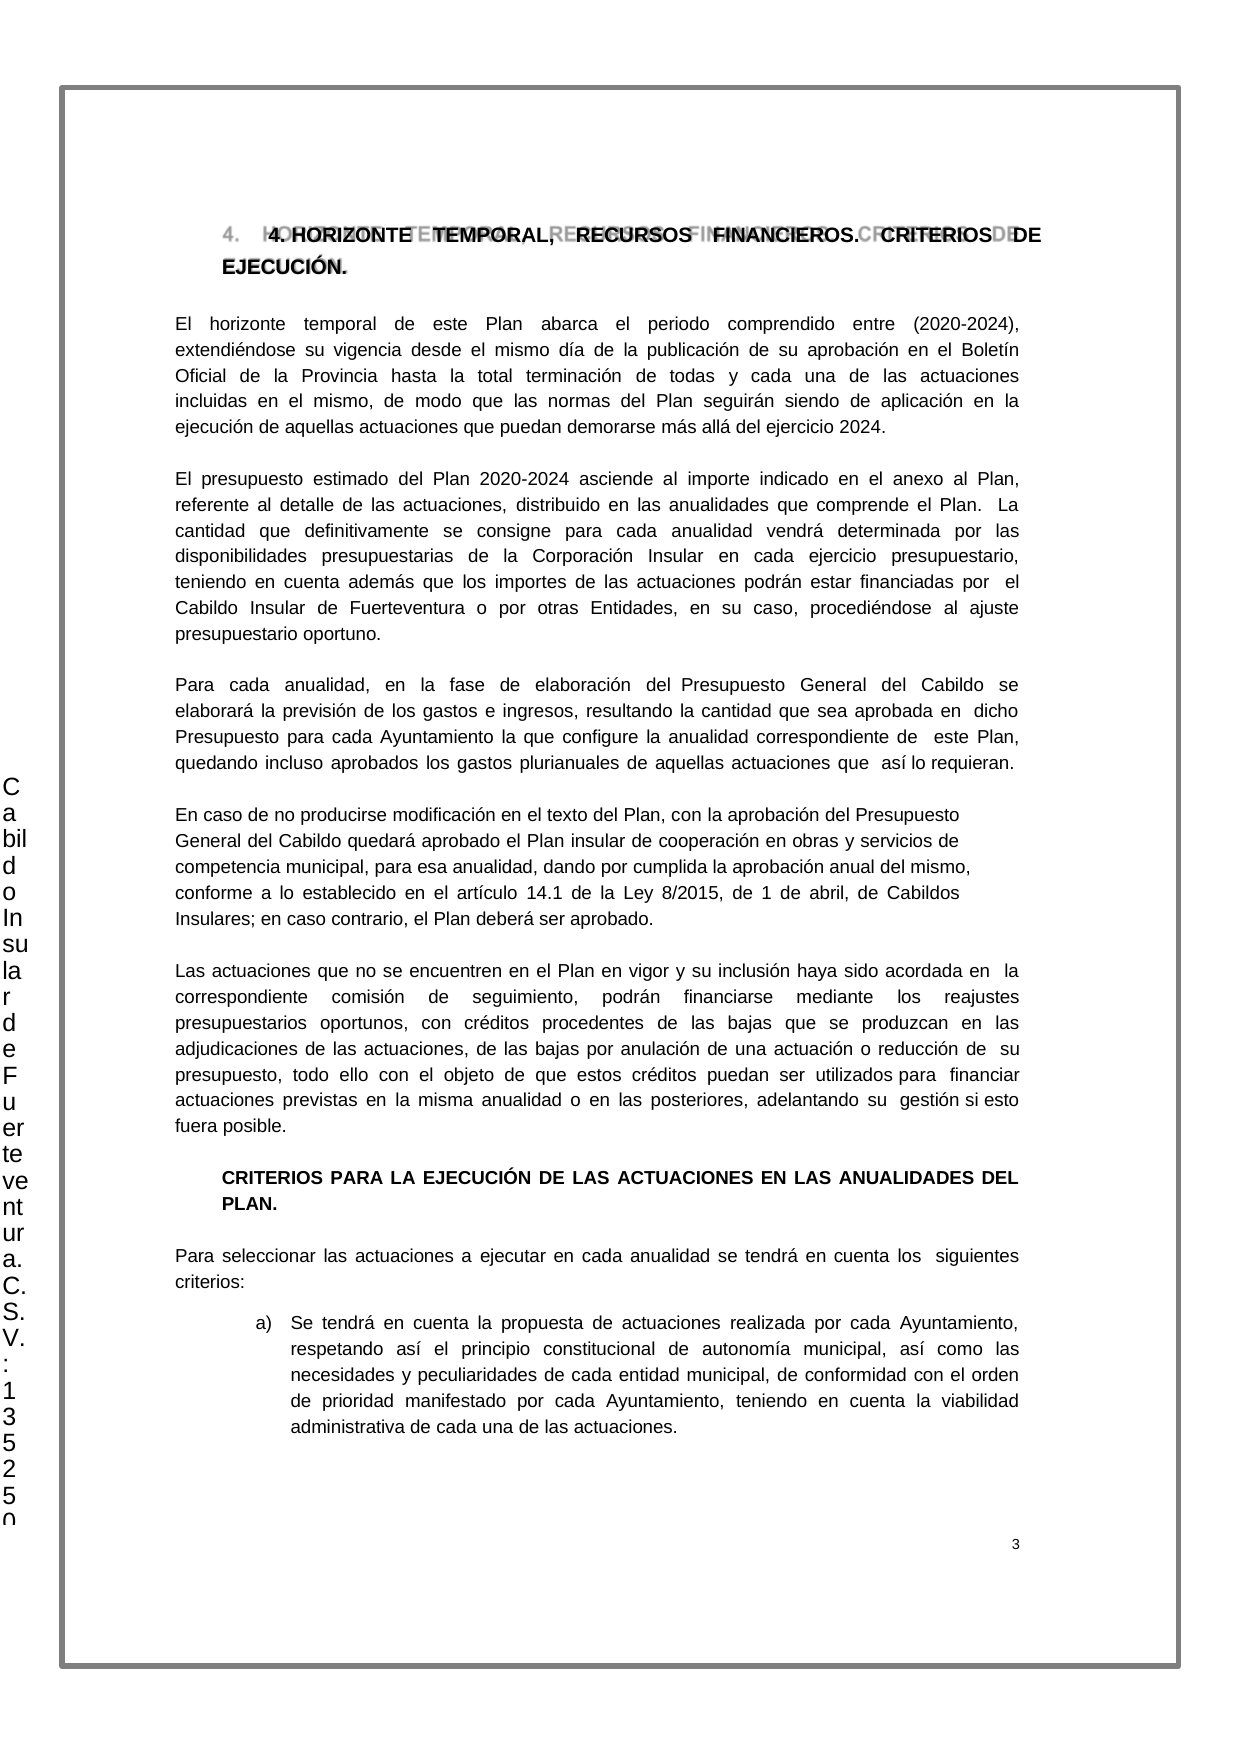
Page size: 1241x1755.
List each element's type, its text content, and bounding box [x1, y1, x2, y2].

text EJECUCIÓN. [222, 255, 1066, 279]
text Cabildo Insular de Fuerteventura. C.S.V.: 13525065132136144701. [2, 774, 29, 1525]
list HORIZONTE TEMPORAL, RECURSOS FINANCIEROS. CRITERIOS DE [268, 223, 1066, 247]
text Las actuaciones que no se encuentren en el Plan en vigor y su inclusión haya sido acordada en la correspondiente comisión de seguimiento, podrán financiarse mediante los reajustes presupuestarios oportunos, con créditos procedentes de las bajas que se produzcan en las adjudicaciones de las actuaciones, de las bajas por anulación de una actuación o reducción de su presupuesto, todo ello con el objeto de que estos créditos puedan ser utilizados para financiar actuaciones previstas en la misma anualidad o en las posteriores, adelantando su gestión si esto fuera posible. [175, 959, 1020, 1137]
text Para seleccionar las actuaciones a ejecutar en cada anualidad se tendrá en cuenta los siguientes criterios: [175, 1245, 1019, 1292]
text En caso de no producirse modificación en el texto del Plan, con la aprobación del Presupuesto General del Cabildo quedará aprobado el Plan insular de cooperación en obras y servicios de competencia municipal, para esa anualidad, dando por cumplida la aprobación anual del mismo, conforme a lo establecido en el artículo 14.1 de la Ley 8/2015, de 1 de abril, de Cabildos Insulares; en caso contrario, el Plan deberá ser aprobado. [175, 804, 1019, 929]
text El horizonte temporal de este Plan abarca el periodo comprendido entre (2020-2024), extendiéndose su vigencia desde el mismo día de la publicación de su aprobación en el Boletín Oficial de la Provincia hasta la total terminación de todas y cada una de las actuaciones incluidas en el mismo, de modo que las normas del Plan seguirán siendo de aplicación en la ejecución de aquellas actuaciones que puedan demorarse más allá del ejercicio 2024. [175, 312, 1019, 438]
subtitle CRITERIOS PARA LA EJECUCIÓN DE LAS ACTUACIONES EN LAS ANUALIDADES DEL PLAN. [222, 1167, 1019, 1214]
list Se tendrá en cuenta la propuesta de actuaciones realizada por cada Ayuntamiento, respetando así el principio constitucional de autonomía municipal, así como las necesidades y peculiaridades de cada entidad municipal, de conformidad con el orden de prioridad manifestado por cada Ayuntamiento, teniendo en cuenta la viabilidad administrativa de cada una de las actuaciones. [255, 1312, 1019, 1437]
text El presupuesto estimado del Plan 2020-2024 asciende al importe indicado en el anexo al Plan, referente al detalle de las actuaciones, distribuido en las anualidades que comprende el Plan. La cantidad que definitivamente se consigne para cada anualidad vendrá determinada por las disponibilidades presupuestarias de la Corporación Insular en cada ejercicio presupuestario, teniendo en cuenta además que los importes de las actuaciones podrán estar financiadas por el Cabildo Insular de Fuerteventura o por otras Entidades, en su caso, procediéndose al ajuste presupuestario oportuno. [175, 468, 1019, 644]
text Para cada anualidad, en la fase de elaboración del Presupuesto General del Cabildo se elaborará la previsión de los gastos e ingresos, resultando la cantidad que sea aprobada en dicho Presupuesto para cada Ayuntamiento la que configure la anualidad correspondiente de este Plan, quedando incluso aprobados los gastos plurianuales de aquellas actuaciones que así lo requieran. [175, 674, 1019, 774]
text 3 [175, 1535, 1019, 1552]
